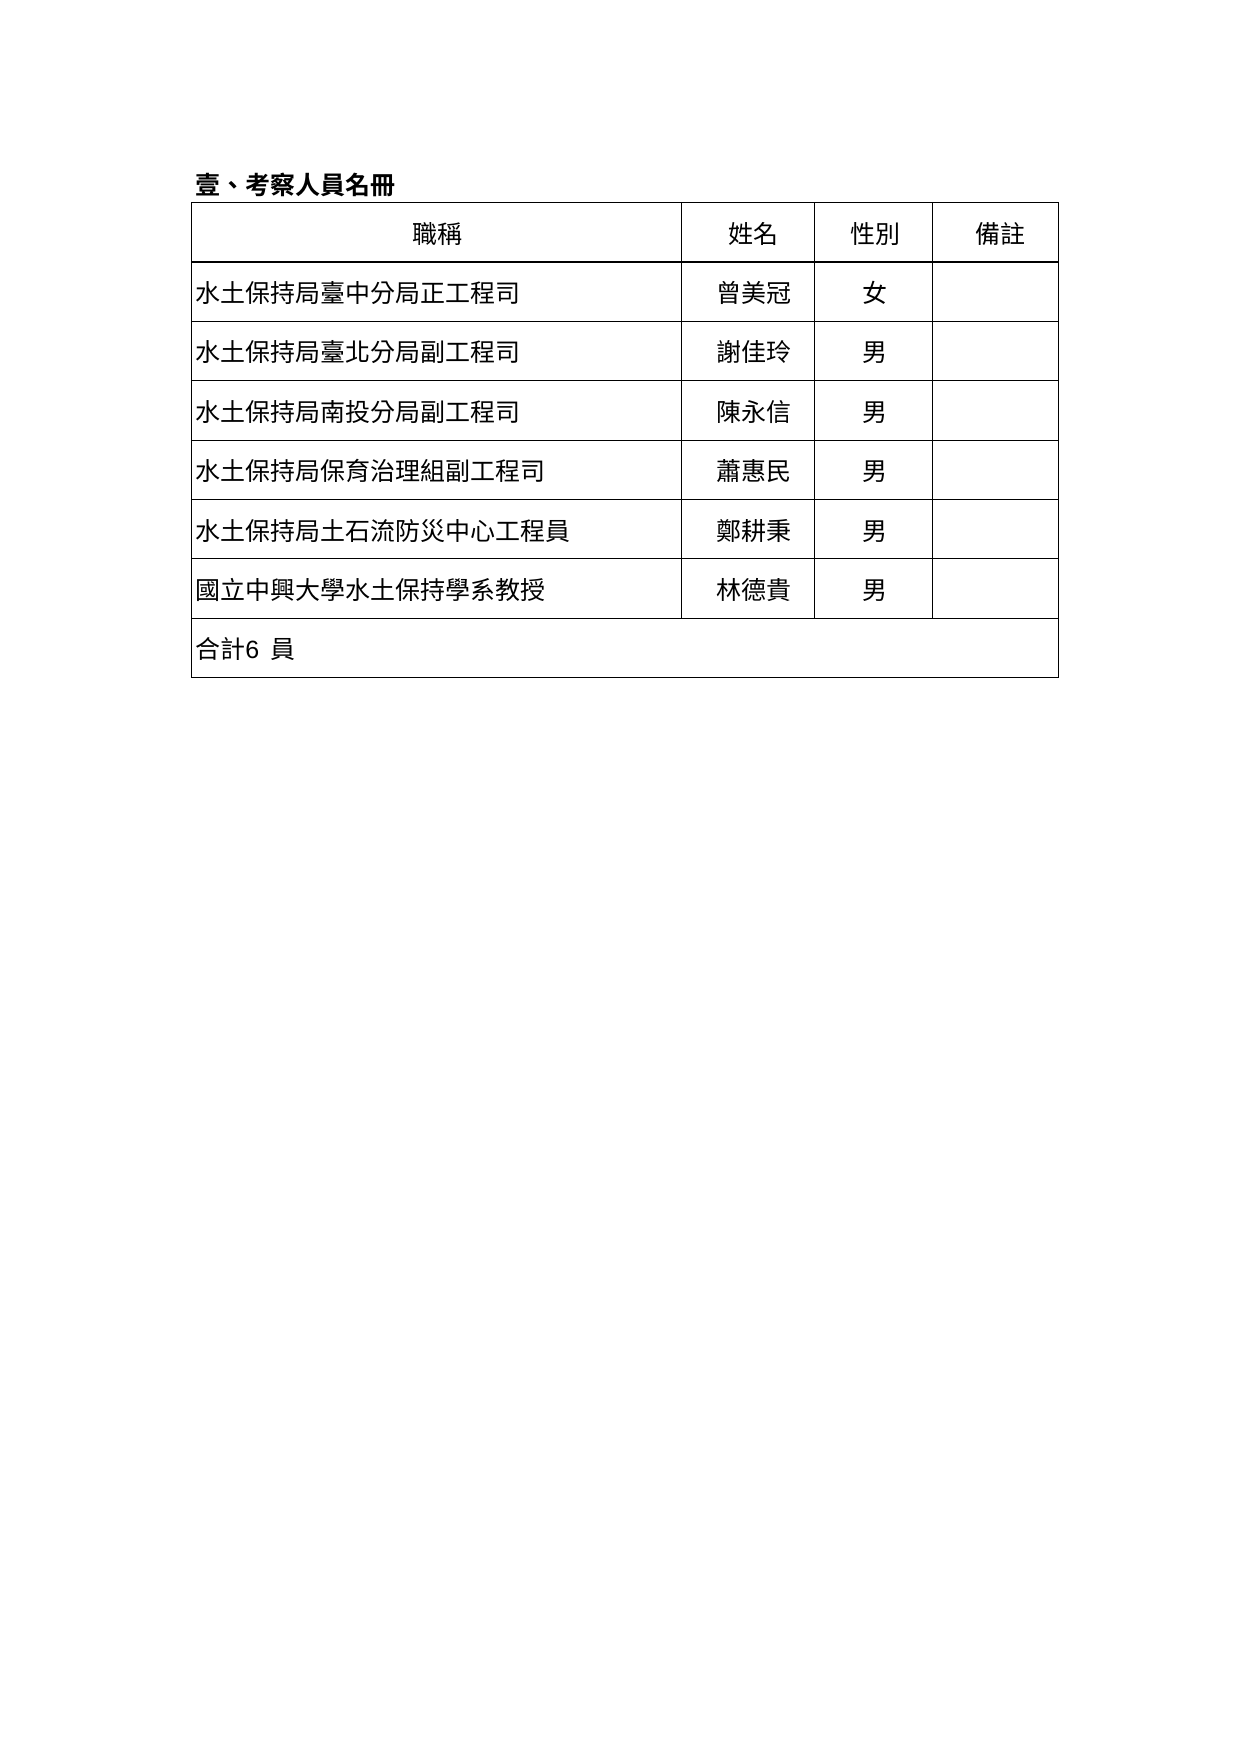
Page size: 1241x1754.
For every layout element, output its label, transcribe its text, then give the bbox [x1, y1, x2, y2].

table_header 姓名 [682, 203, 814, 261]
table_header 性別 [815, 203, 932, 261]
table_cell 水土保持局臺中分局正工程司 [192, 263, 681, 321]
table_cell 蕭惠民 [682, 441, 814, 499]
table_cell 曾美冠 [682, 263, 814, 321]
table_cell 男 [815, 322, 932, 380]
table_cell [933, 263, 1058, 321]
table_cell 男 [815, 441, 932, 499]
table_cell 水土保持局南投分局副工程司 [192, 381, 681, 439]
table_cell 國立中興大學水土保持學系教授 [192, 559, 681, 618]
text 壹、考察人員名冊 [195, 164, 1045, 202]
table_cell 女 [815, 263, 932, 321]
table_cell 林德貴 [682, 559, 814, 618]
table_header 備註 [933, 203, 1058, 261]
table_cell [933, 500, 1058, 558]
table_cell 合計6員 [192, 619, 1058, 677]
table_cell 謝佳玲 [682, 322, 814, 380]
table_cell [933, 381, 1058, 439]
table_cell 陳永信 [682, 381, 814, 439]
table_cell 水土保持局臺北分局副工程司 [192, 322, 681, 380]
table_cell 男 [815, 559, 932, 618]
table_cell [933, 559, 1058, 618]
table_cell 男 [815, 381, 932, 439]
table_header 職稱 [192, 203, 681, 261]
table_cell 男 [815, 500, 932, 558]
table_cell [933, 322, 1058, 380]
table_cell [933, 441, 1058, 499]
table_cell 鄭耕秉 [682, 500, 814, 558]
table_cell 水土保持局土石流防災中心工程員 [192, 500, 681, 558]
table_cell 水土保持局保育治理組副工程司 [192, 441, 681, 499]
